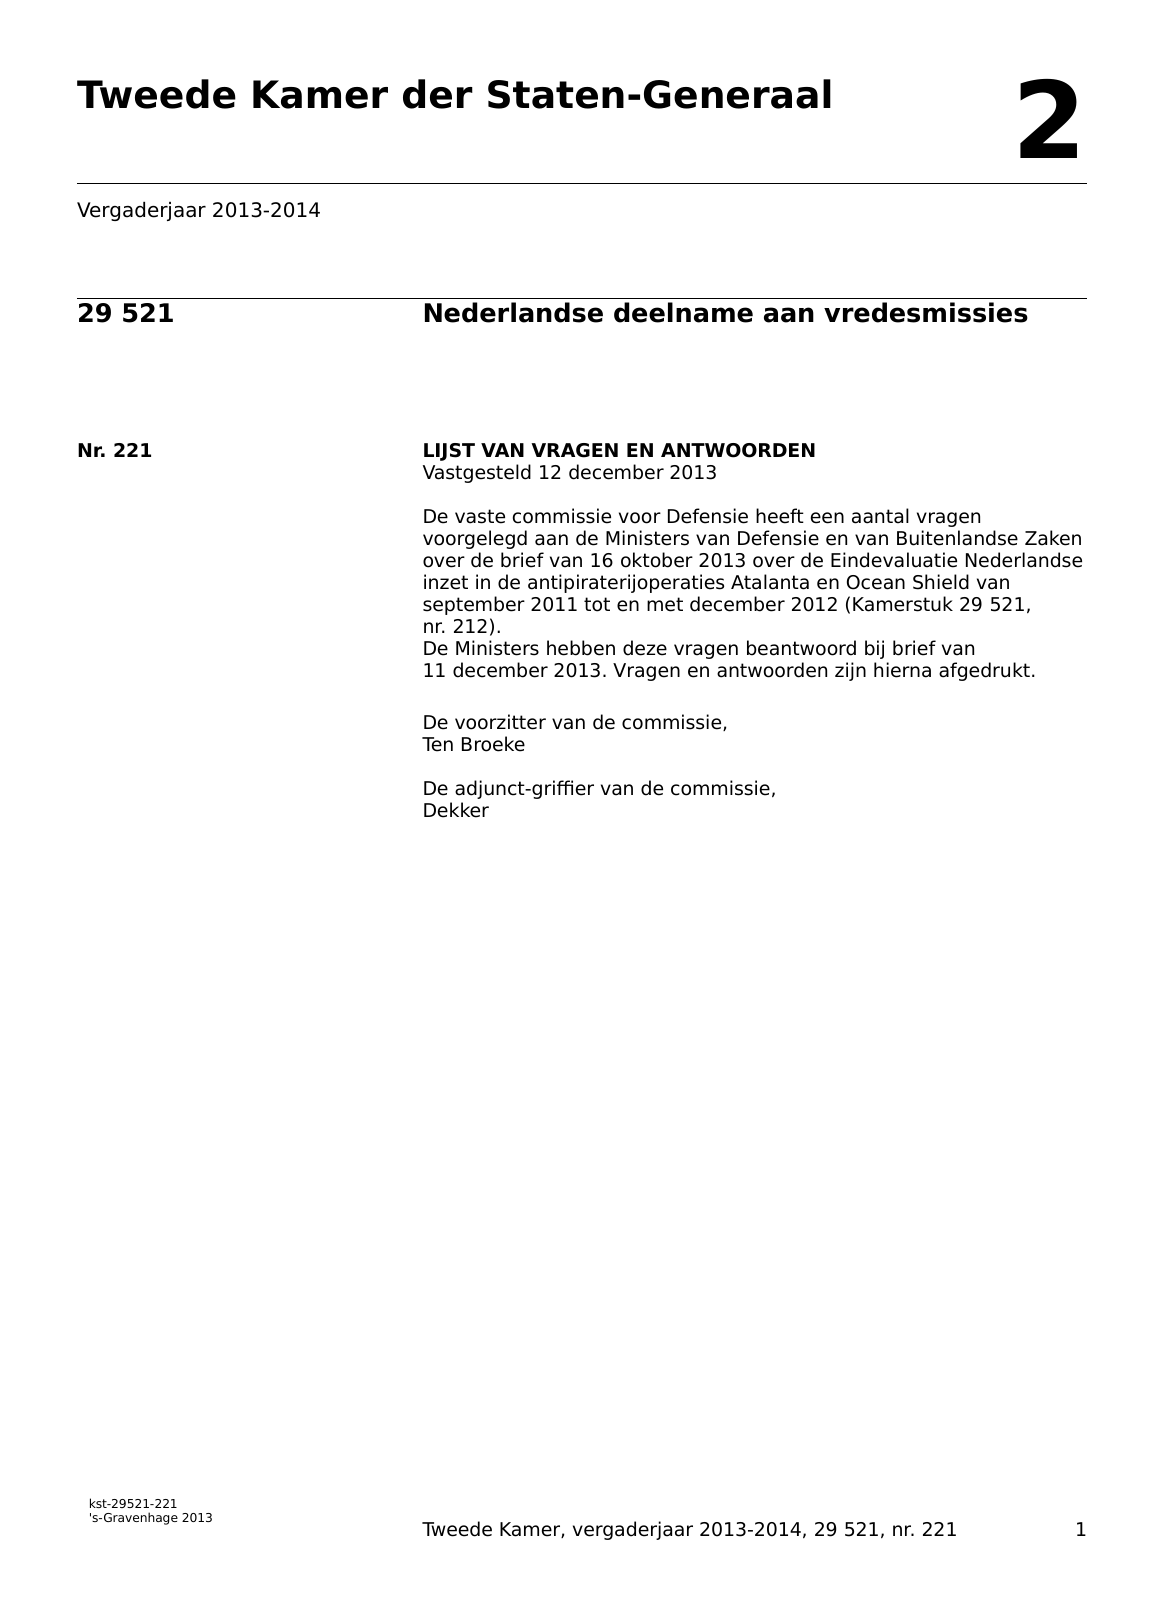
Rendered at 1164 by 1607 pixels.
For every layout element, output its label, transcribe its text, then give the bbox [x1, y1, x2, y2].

table_header Tweede Kamer der Staten-Generaal [77, 59, 886, 183]
subtitle 29 521 Nederlandse deelname aan vredesmissies [77, 299, 1087, 329]
text kst-29521-221 [88, 1497, 323, 1511]
text De vaste commissie voor Defensie heeft een aantal vragen voorgelegd aan de Ministers van Defensie en van Buitenlandse Zaken over de brief van 16 oktober 2013 over de Eindevaluatie Nederlandse inzet in de antipiraterijoperaties Atalanta en Ocean Shield van september 2011 tot en met december 2012 (Kamerstuk 29 521, nr. 212). [422, 506, 1087, 638]
text 's-Gravenhage 2013 [88, 1511, 323, 1525]
text De Ministers hebben deze vragen beantwoord bij brief van 11 december 2013. Vragen en antwoorden zijn hierna afgedrukt. [422, 638, 1087, 682]
table_cell Vergaderjaar 2013-2014 [77, 184, 1087, 298]
text De voorzitter van de commissie, Ten Broeke [422, 712, 1087, 756]
text De adjunct-griffier van de commissie, Dekker [422, 778, 1087, 822]
table_header 2 [886, 59, 1087, 183]
text Vastgesteld 12 december 2013 [422, 462, 1087, 484]
subtitle Nr. 221 LIJST VAN VRAGEN EN ANTWOORDEN [77, 440, 1087, 462]
